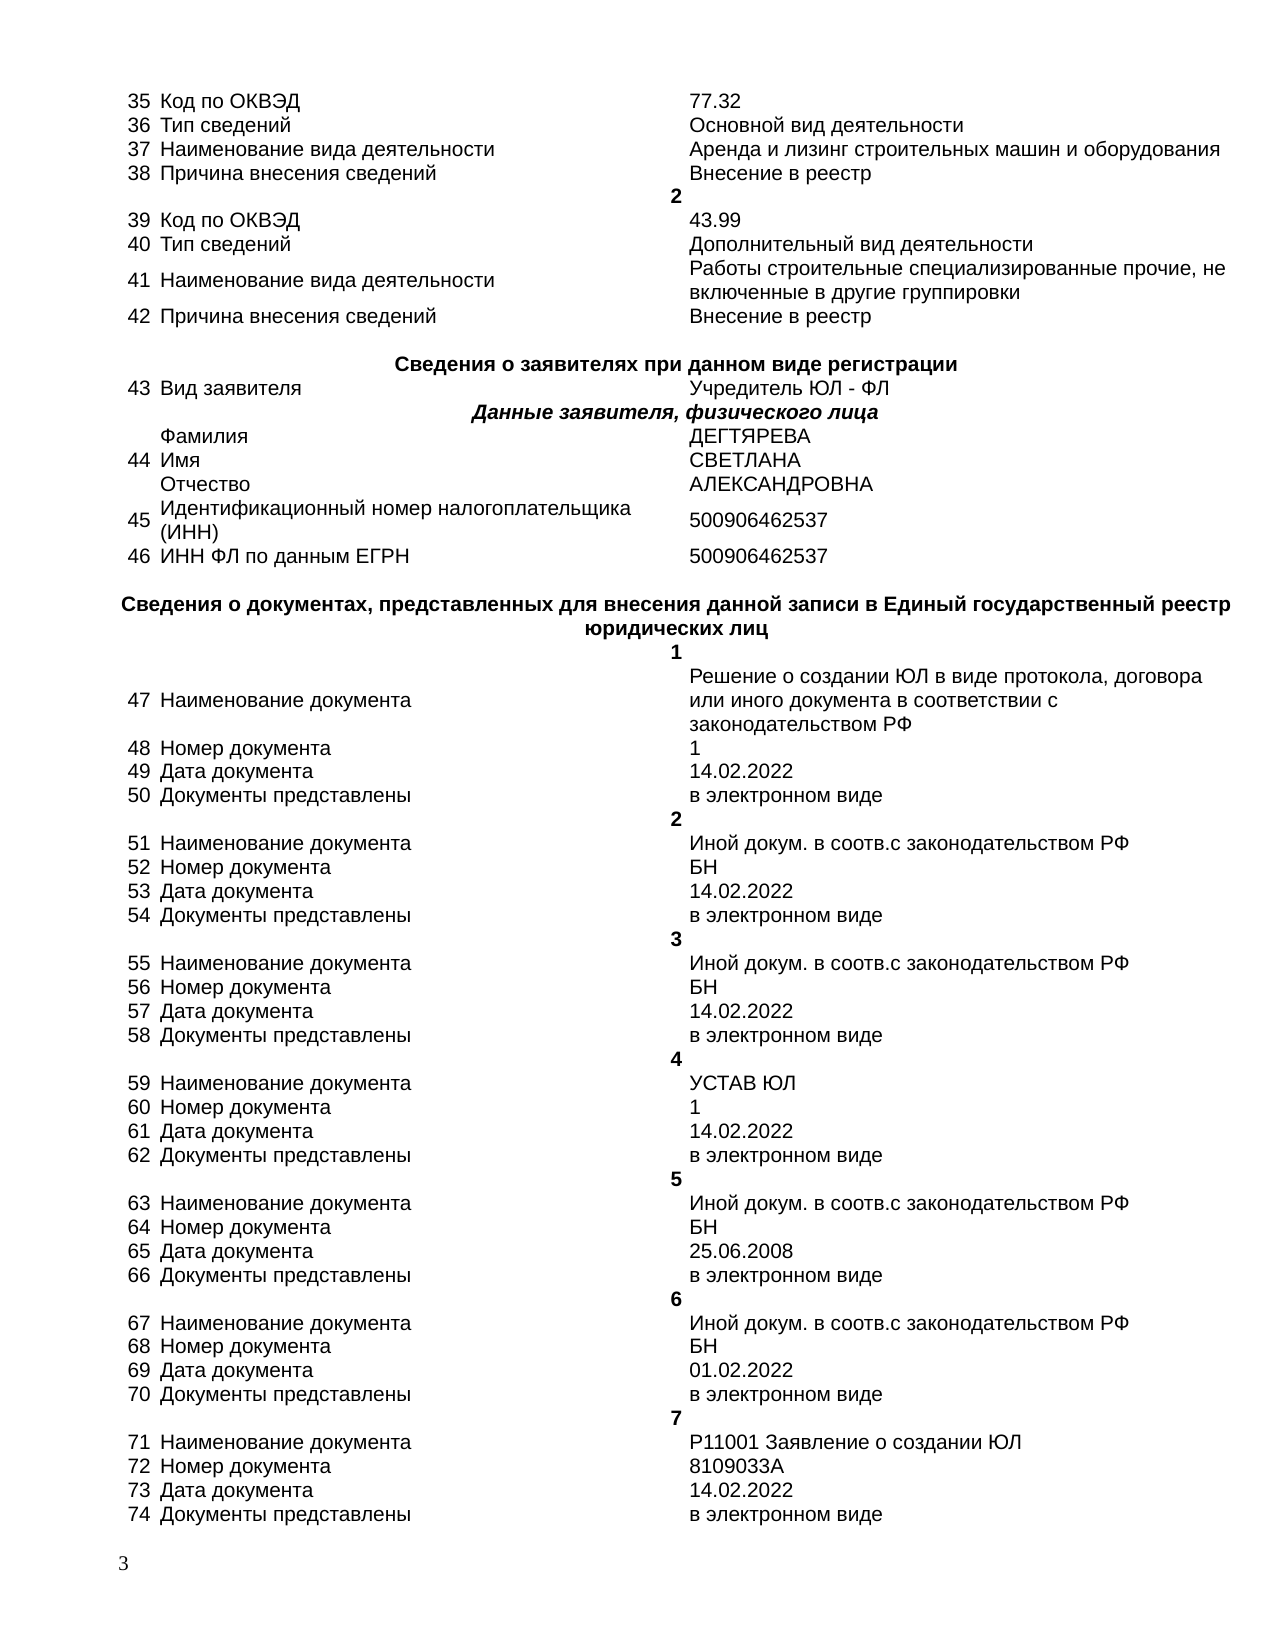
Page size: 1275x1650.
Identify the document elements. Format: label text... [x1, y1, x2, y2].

table_cell Код по ОКВЭД [160, 89, 689, 112]
table_cell Документы представлены [160, 903, 689, 927]
table_cell 39 [118, 208, 160, 232]
table_cell 66 [118, 1263, 160, 1286]
table_cell 500906462537 [689, 544, 1234, 568]
table_cell Номер документа [160, 1215, 689, 1238]
table_cell Документы представлены [160, 1143, 689, 1167]
table_cell Причина внесения сведений [160, 304, 689, 328]
table_cell 60 [118, 1095, 160, 1119]
table_cell в электронном виде [689, 1263, 1234, 1286]
table_cell Номер документа [160, 735, 689, 759]
table_cell 01.02.2022 [689, 1358, 1234, 1382]
table_cell 48 [118, 735, 160, 759]
table_cell 64 [118, 1215, 160, 1238]
table_cell Документы представлены [160, 1263, 689, 1286]
table_cell Внесение в реестр [689, 304, 1234, 328]
table_cell ДЕГТЯРЕВА СВЕТЛАНА АЛЕКСАНДРОВНА [689, 424, 1234, 496]
table_cell 38 [118, 160, 160, 184]
table_cell 14.02.2022 [689, 759, 1234, 783]
table_cell 52 [118, 855, 160, 879]
table_cell 59 [118, 1071, 160, 1095]
table_cell 77.32 [689, 89, 1234, 112]
table_cell УСТАВ ЮЛ [689, 1071, 1234, 1095]
table_cell Номер документа [160, 1334, 689, 1358]
table_cell 14.02.2022 [689, 879, 1234, 903]
table_cell 57 [118, 999, 160, 1023]
table_cell в электронном виде [689, 1382, 1234, 1406]
table_cell 1 [689, 735, 1234, 759]
table_cell 72 [118, 1454, 160, 1478]
table_cell Причина внесения сведений [160, 160, 689, 184]
table_cell 36 [118, 113, 160, 136]
table_cell 1 [689, 1095, 1234, 1119]
table_cell Дата документа [160, 1358, 689, 1382]
table_cell 45 [118, 496, 160, 544]
table_cell 65 [118, 1239, 160, 1262]
table_cell в электронном виде [689, 1143, 1234, 1167]
table_cell 8109033А [689, 1454, 1234, 1478]
table_cell Дата документа [160, 999, 689, 1023]
table_cell Наименование вида деятельности [160, 136, 689, 160]
table_cell Р11001 Заявление о создании ЮЛ [689, 1430, 1234, 1454]
table_cell 46 [118, 544, 160, 568]
table_cell Наименование документа [160, 1310, 689, 1334]
table_cell 71 [118, 1430, 160, 1454]
table_cell 51 [118, 831, 160, 855]
table_cell Документы представлены [160, 783, 689, 807]
table_cell 54 [118, 903, 160, 927]
table_cell 25.06.2008 [689, 1239, 1234, 1262]
table_cell 2 [118, 184, 1234, 208]
table_cell Документы представлены [160, 1502, 689, 1526]
table_cell Наименование документа [160, 664, 689, 735]
table_cell 42 [118, 304, 160, 328]
table_cell Вид заявителя [160, 376, 689, 400]
table_cell 40 [118, 232, 160, 256]
table_cell Наименование документа [160, 831, 689, 855]
table_cell Документы представлены [160, 1023, 689, 1047]
table_cell 73 [118, 1478, 160, 1502]
table_cell Дата документа [160, 1478, 689, 1502]
table_cell в электронном виде [689, 783, 1234, 807]
table_cell БН [689, 975, 1234, 999]
table_cell в электронном виде [689, 1502, 1234, 1526]
table_cell Тип сведений [160, 232, 689, 256]
table_cell Код по ОКВЭД [160, 208, 689, 232]
table_cell Дата документа [160, 759, 689, 783]
table_cell Внесение в реестр [689, 160, 1234, 184]
table_cell 58 [118, 1023, 160, 1047]
table_cell 5 [118, 1167, 1234, 1191]
table_cell 63 [118, 1191, 160, 1214]
table_cell Номер документа [160, 975, 689, 999]
table_cell Наименование документа [160, 1430, 689, 1454]
table_cell 2 [118, 807, 1234, 831]
table_cell Сведения о заявителях при данном виде регистрации [118, 352, 1234, 376]
table_cell Решение о создании ЮЛ в виде протокола, договора или иного документа в соответствии с законодательством РФ [689, 664, 1234, 735]
table_cell 56 [118, 975, 160, 999]
table_cell Наименование вида деятельности [160, 256, 689, 304]
table_cell 62 [118, 1143, 160, 1167]
table_cell ИНН ФЛ по данным ЕГРН [160, 544, 689, 568]
table_cell 74 [118, 1502, 160, 1526]
table_cell 50 [118, 783, 160, 807]
table_cell 37 [118, 136, 160, 160]
table_cell Номер документа [160, 855, 689, 879]
table_cell [118, 568, 1234, 592]
table_cell 55 [118, 951, 160, 975]
table_cell Учредитель ЮЛ - ФЛ [689, 376, 1234, 400]
table_cell Наименование документа [160, 1071, 689, 1095]
table_cell 41 [118, 256, 160, 304]
table_cell Тип сведений [160, 113, 689, 136]
table_cell Дата документа [160, 1239, 689, 1262]
table_cell 3 [118, 927, 1234, 951]
table_cell 4 [118, 1047, 1234, 1071]
table_cell 67 [118, 1310, 160, 1334]
table_cell 49 [118, 759, 160, 783]
table_cell 61 [118, 1119, 160, 1143]
table_cell 35 [118, 89, 160, 112]
table_cell Номер документа [160, 1095, 689, 1119]
table_cell БН [689, 855, 1234, 879]
table_cell 14.02.2022 [689, 1119, 1234, 1143]
table_cell Сведения о документах, представленных для внесения данной записи в Единый государственный реестр юридических лиц [118, 592, 1234, 639]
table_cell Наименование документа [160, 1191, 689, 1214]
table_cell 70 [118, 1382, 160, 1406]
table_cell 47 [118, 664, 160, 735]
table_cell Фамилия Имя Отчество [160, 424, 689, 496]
table_cell в электронном виде [689, 1023, 1234, 1047]
table_cell 43 [118, 376, 160, 400]
table_cell 1 [118, 640, 1234, 663]
table_cell Работы строительные специализированные прочие, не включенные в другие группировки [689, 256, 1234, 304]
table_cell 68 [118, 1334, 160, 1358]
table_cell Основной вид деятельности [689, 113, 1234, 136]
table_cell БН [689, 1215, 1234, 1238]
table_cell 7 [118, 1406, 1234, 1430]
table_cell Данные заявителя, физического лица [118, 400, 1234, 424]
table_cell Наименование документа [160, 951, 689, 975]
table_cell в электронном виде [689, 903, 1234, 927]
table_cell Аренда и лизинг строительных машин и оборудования [689, 136, 1234, 160]
table_cell 6 [118, 1286, 1234, 1310]
table_cell Документы представлены [160, 1382, 689, 1406]
table_cell 14.02.2022 [689, 999, 1234, 1023]
table_cell БН [689, 1334, 1234, 1358]
table_cell Иной докум. в соотв.с законодательством РФ [689, 1191, 1234, 1214]
table_cell Дополнительный вид деятельности [689, 232, 1234, 256]
table_cell 69 [118, 1358, 160, 1382]
table_cell 43.99 [689, 208, 1234, 232]
table_cell Иной докум. в соотв.с законодательством РФ [689, 831, 1234, 855]
table_cell Идентификационный номер налогоплательщика (ИНН) [160, 496, 689, 544]
table_cell Дата документа [160, 879, 689, 903]
table_cell 53 [118, 879, 160, 903]
table_cell Номер документа [160, 1454, 689, 1478]
table_cell 44 [118, 424, 160, 496]
table_cell Иной докум. в соотв.с законодательством РФ [689, 1310, 1234, 1334]
table_cell 14.02.2022 [689, 1478, 1234, 1502]
table_cell 500906462537 [689, 496, 1234, 544]
table_cell [118, 328, 1234, 352]
table_cell Дата документа [160, 1119, 689, 1143]
table_cell Иной докум. в соотв.с законодательством РФ [689, 951, 1234, 975]
